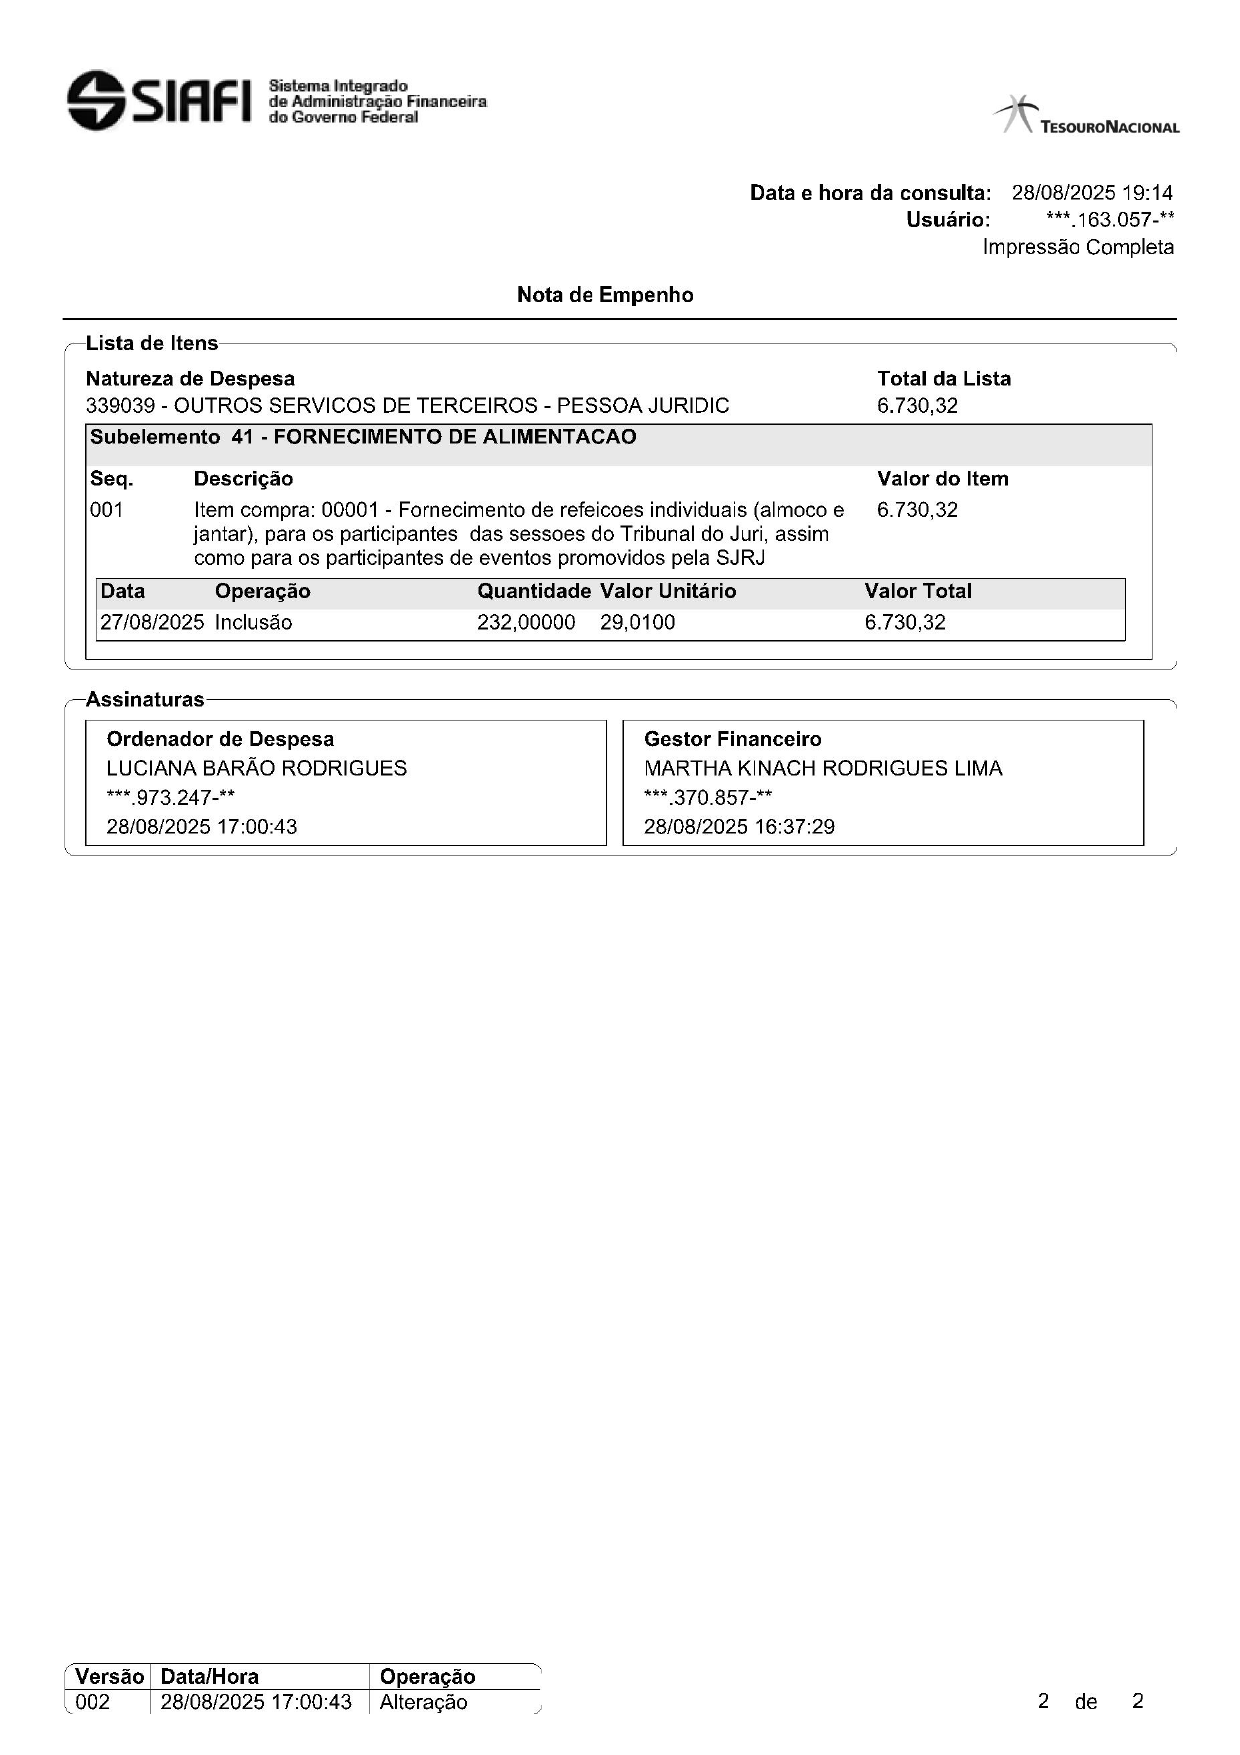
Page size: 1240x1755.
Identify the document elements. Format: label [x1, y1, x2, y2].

picture [819, 184, 863, 200]
picture [1086, 238, 1174, 258]
picture [1133, 184, 1173, 200]
picture [985, 83, 1191, 145]
picture [569, 286, 593, 302]
picture [801, 188, 812, 200]
picture [64, 330, 1177, 670]
picture [1038, 1693, 1048, 1708]
picture [60, 67, 522, 135]
picture [1072, 211, 1084, 227]
picture [1075, 1693, 1097, 1709]
picture [1012, 184, 1115, 200]
picture [1123, 184, 1130, 200]
picture [64, 686, 1177, 856]
picture [984, 238, 1079, 258]
picture [64, 1663, 542, 1714]
picture [870, 184, 893, 200]
picture [1132, 1693, 1143, 1708]
picture [600, 286, 693, 306]
picture [1046, 211, 1070, 218]
picture [518, 286, 563, 302]
picture [1088, 211, 1174, 227]
picture [751, 184, 795, 200]
picture [900, 184, 990, 200]
picture [907, 211, 989, 227]
